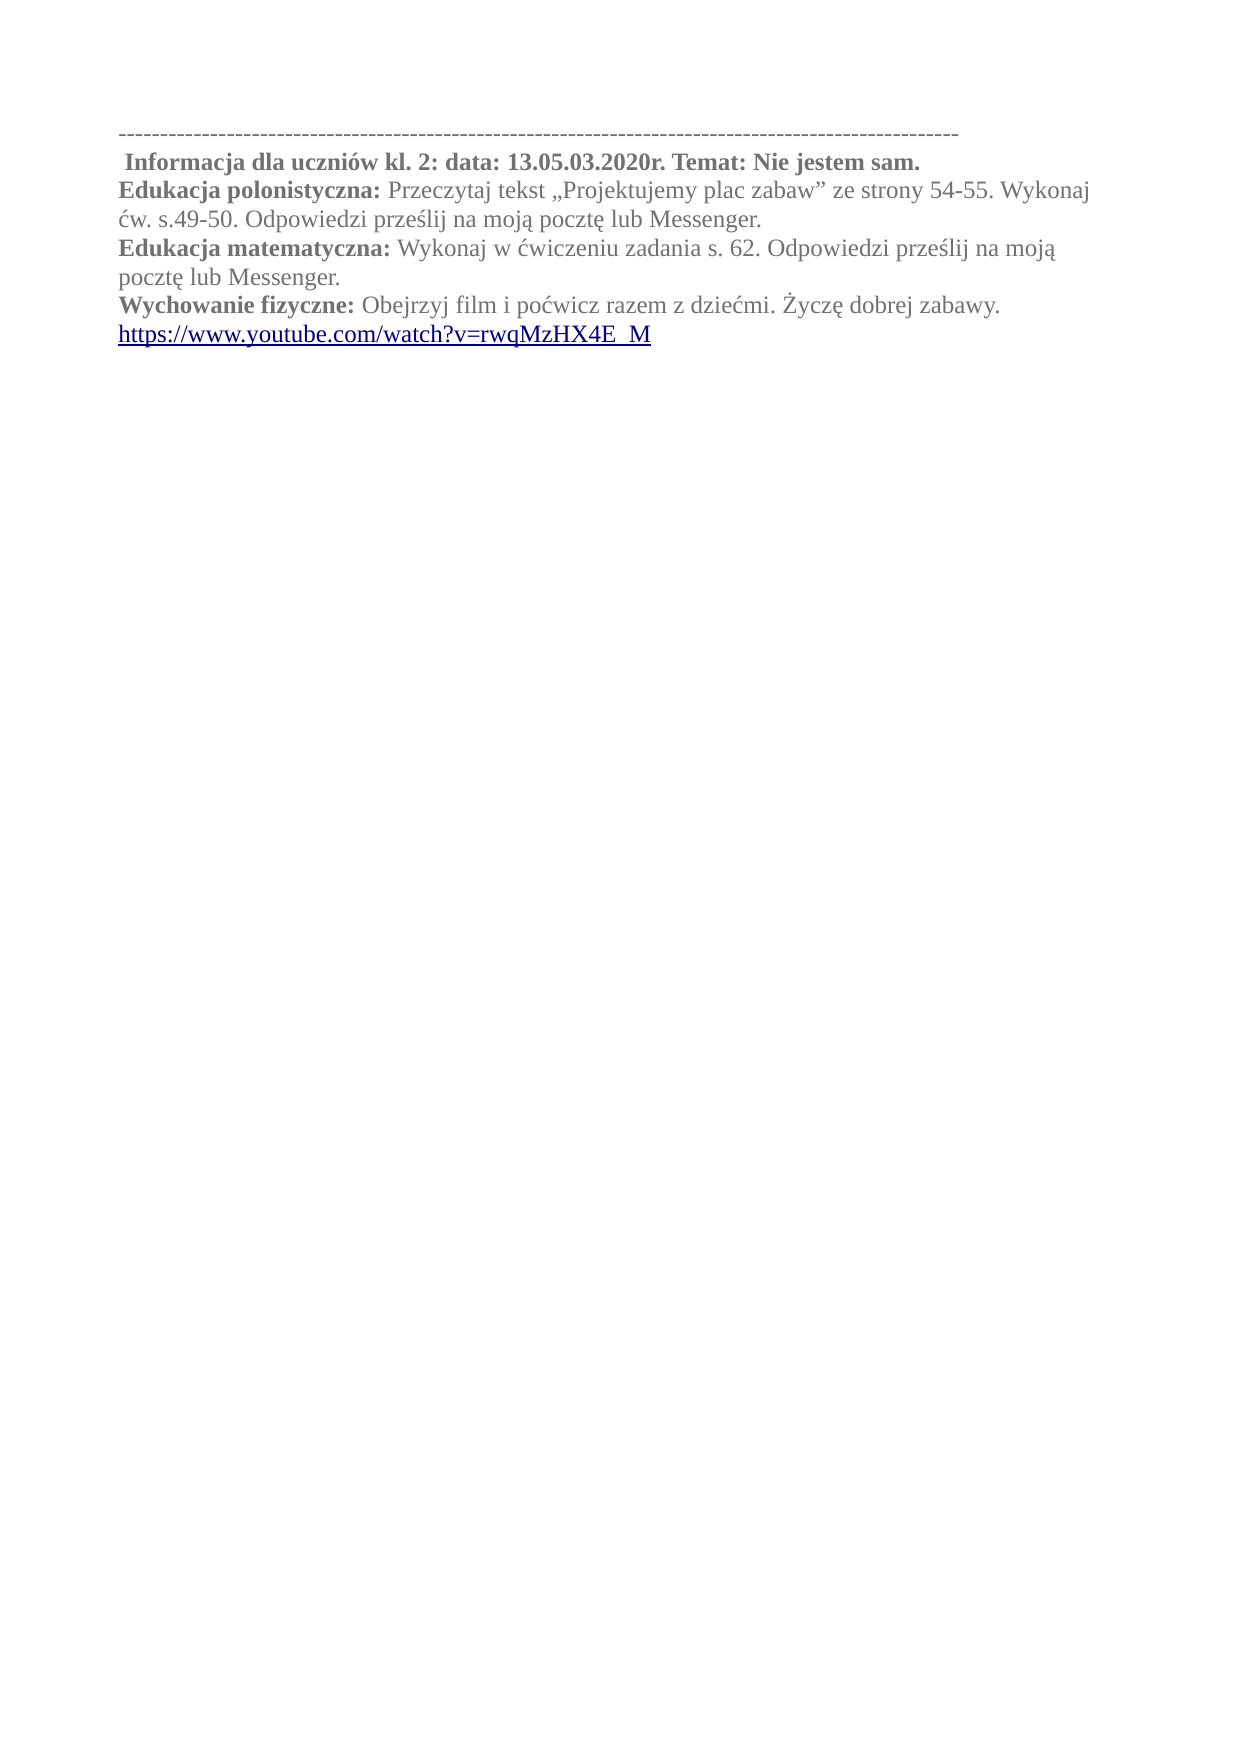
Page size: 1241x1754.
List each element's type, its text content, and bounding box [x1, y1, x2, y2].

text ----------------------------------------------------------------------------------------------------- [118, 118, 1122, 147]
text Wychowanie fizyczne: Obejrzyj film i poćwicz razem z dziećmi. Życzę dobrej zabawy. https://www.youtube.com/watch?v=rwqMzHX4E_M [118, 291, 1122, 348]
text Edukacja matematyczna: Wykonaj w ćwiczeniu zadania s. 62. Odpowiedzi prześlij na moją pocztę lub Messenger. [118, 233, 1122, 291]
text Edukacja polonistyczna: Przeczytaj tekst „Projektujemy plac zabaw” ze strony 54-55. Wykonaj ćw. s.49-50. Odpowiedzi prześlij na moją pocztę lub Messenger. [118, 176, 1122, 233]
text Informacja dla uczniów kl. 2: data: 13.05.03.2020r. Temat: Nie jestem sam. [118, 147, 1122, 176]
